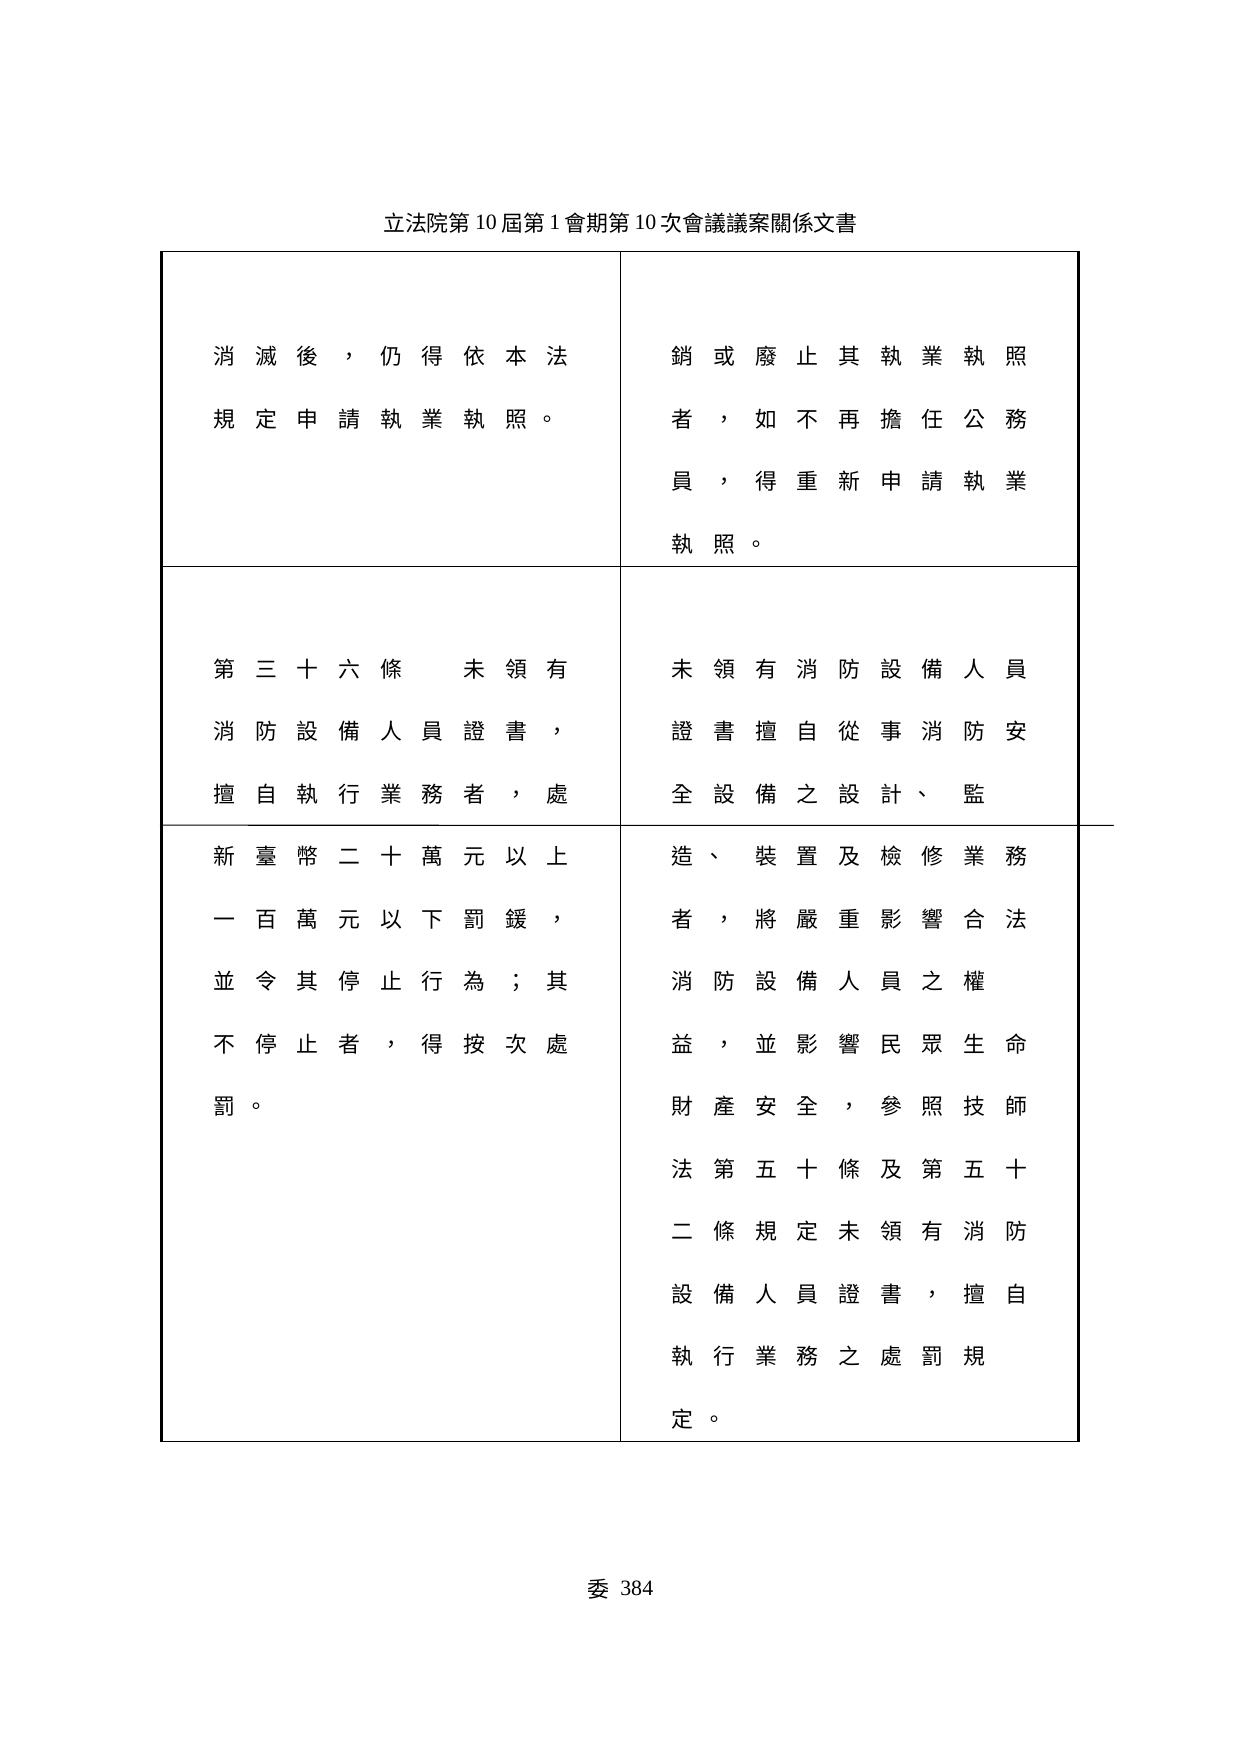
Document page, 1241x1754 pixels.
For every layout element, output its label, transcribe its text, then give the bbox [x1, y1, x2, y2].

table_cell 造、裝置及檢修業務者，將嚴重影響合法消防設備人員之權益，並影響民眾生命財產安全，參照技師法第五十條及第五十二條規定未領有消防設備人員證書，擅自執行業務之處罰規定。 [621, 826, 1077, 1441]
table_cell 未領有消防設備人員證書擅自從事消防安全設備之設計、監 [621, 567, 1077, 824]
table_cell 第三十六條 未領有消防設備人員證書，擅自執行業務者，處 [163, 567, 620, 824]
table_cell 銷或廢止其執業執照者，如不再擔任公務員，得重新申請執業執照。 [621, 252, 1077, 566]
table_cell 新臺幣二十萬元以上一百萬元以下罰鍰，並令其停止行為；其不停止者，得按次處罰。 [163, 826, 620, 1441]
table_cell 消滅後，仍得依本法規定申請執業執照。 [163, 252, 620, 566]
